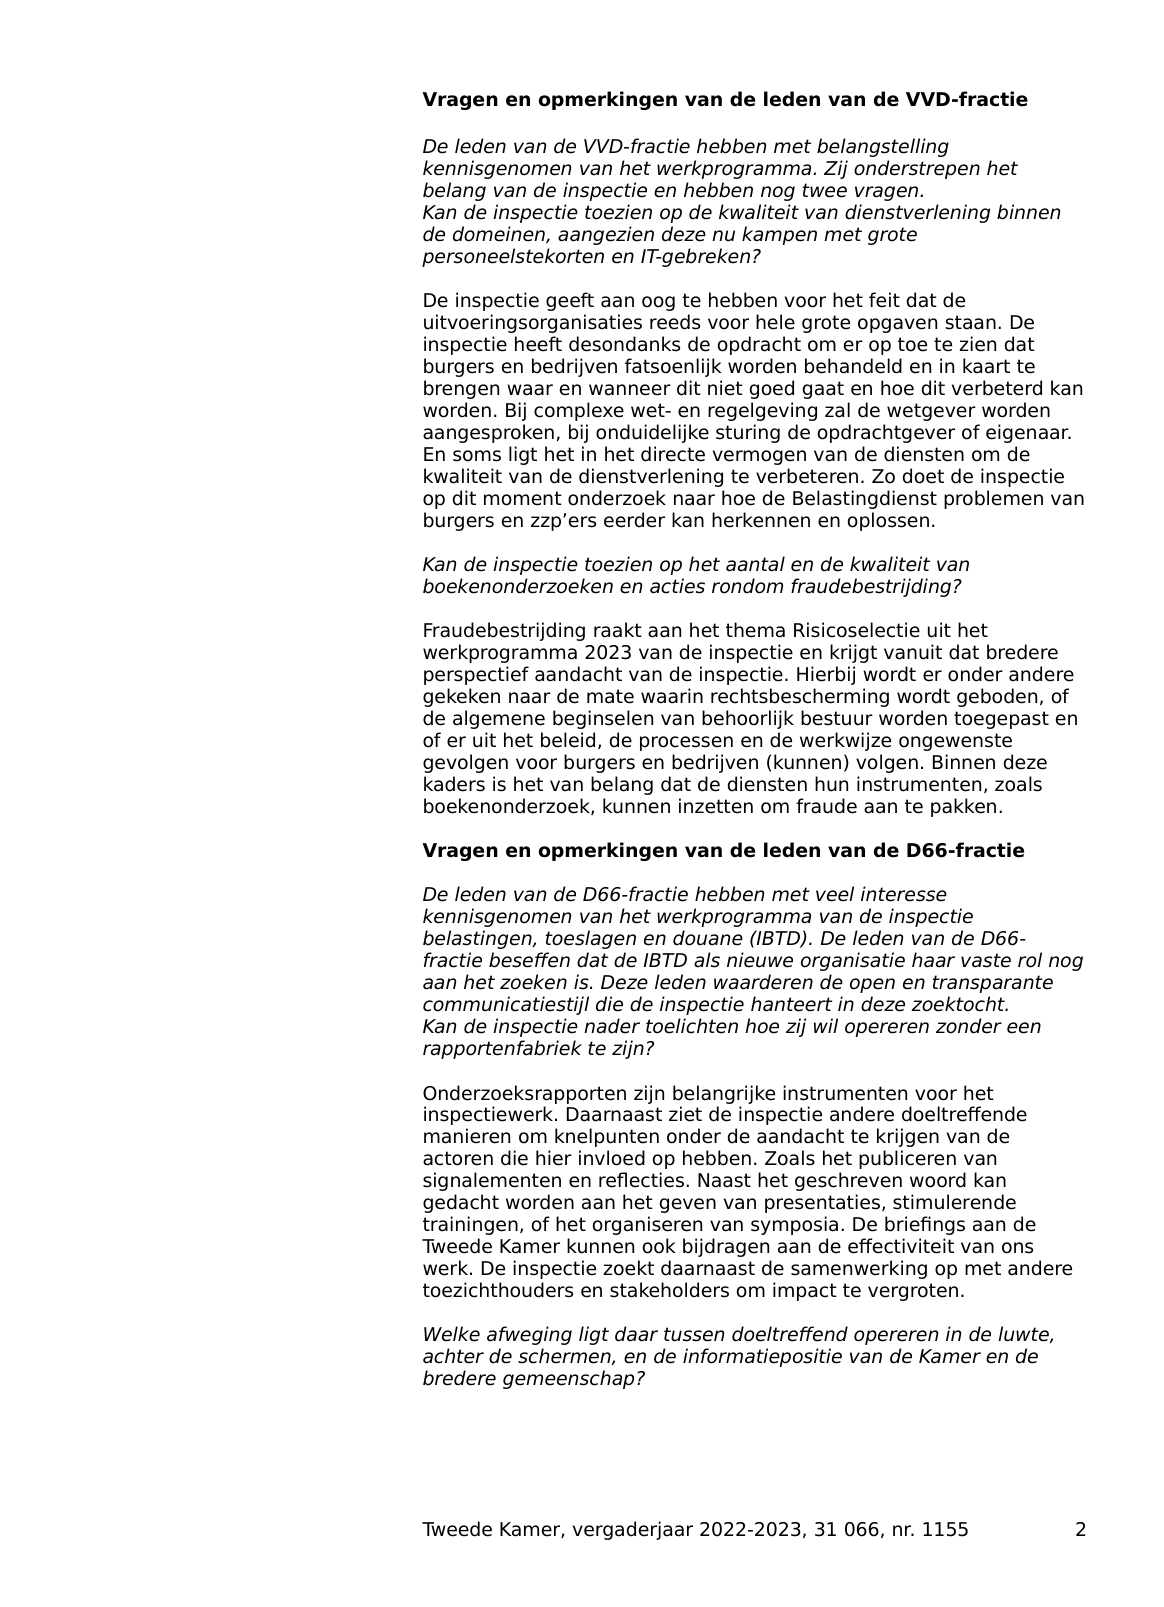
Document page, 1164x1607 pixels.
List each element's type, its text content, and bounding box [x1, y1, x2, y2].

text Kan de inspectie toezien op het aantal en de kwaliteit van boekenonderzoeken en acties rondom fraudebestrijding? [422, 554, 1087, 598]
text Onderzoeksrapporten zijn belangrijke instrumenten voor het inspectiewerk. Daarnaast ziet de inspectie andere doeltreffende manieren om knelpunten onder de aandacht te krijgen van de actoren die hier invloed op hebben. Zoals het publiceren van signalementen en reflecties. Naast het geschreven woord kan gedacht worden aan het geven van presentaties, stimulerende trainingen, of het organiseren van symposia. De briefings aan de Tweede Kamer kunnen ook bijdragen aan de effectiviteit van ons werk. De inspectie zoekt daarnaast de samenwerking op met andere toezichthouders en stakeholders om impact te vergroten. [422, 1082, 1087, 1302]
text Fraudebestrijding raakt aan het thema Risicoselectie uit het werkprogramma 2023 van de inspectie en krijgt vanuit dat bredere perspectief aandacht van de inspectie. Hierbij wordt er onder andere gekeken naar de mate waarin rechtsbescherming wordt geboden, of de algemene beginselen van behoorlijk bestuur worden toegepast en of er uit het beleid, de processen en de werkwijze ongewenste gevolgen voor burgers en bedrijven (kunnen) volgen. Binnen deze kaders is het van belang dat de diensten hun instrumenten, zoals boekenonderzoek, kunnen inzetten om fraude aan te pakken. [422, 620, 1087, 818]
text De leden van de VVD-fractie hebben met belangstelling kennisgenomen van het werkprogramma. Zij onderstrepen het belang van de inspectie en hebben nog twee vragen. [422, 136, 1087, 202]
subtitle Vragen en opmerkingen van de leden van de D66-fractie [422, 840, 1087, 862]
text Welke afweging ligt daar tussen doeltreffend opereren in de luwte, achter de schermen, en de informatiepositie van de Kamer en de bredere gemeenschap? [422, 1324, 1087, 1390]
text De inspectie geeft aan oog te hebben voor het feit dat de uitvoeringsorganisaties reeds voor hele grote opgaven staan. De inspectie heeft desondanks de opdracht om er op toe te zien dat burgers en bedrijven fatsoenlijk worden behandeld en in kaart te brengen waar en wanneer dit niet goed gaat en hoe dit verbeterd kan worden. Bij complexe wet- en regelgeving zal de wetgever worden aangesproken, bij onduidelijke sturing de opdrachtgever of eigenaar. En soms ligt het in het directe vermogen van de diensten om de kwaliteit van de dienstverlening te verbeteren. Zo doet de inspectie op dit moment onderzoek naar hoe de Belastingdienst problemen van burgers en zzp’ers eerder kan herkennen en oplossen. [422, 290, 1087, 532]
text Kan de inspectie toezien op de kwaliteit van dienstverlening binnen de domeinen, aangezien deze nu kampen met grote personeelstekorten en IT-gebreken? [422, 202, 1087, 268]
text De leden van de D66-fractie hebben met veel interesse kennisgenomen van het werkprogramma van de inspectie belastingen, toeslagen en douane (IBTD). De leden van de D66-fractie beseffen dat de IBTD als nieuwe organisatie haar vaste rol nog aan het zoeken is. Deze leden waarderen de open en transparante communicatiestijl die de inspectie hanteert in deze zoektocht. [422, 884, 1087, 1016]
text Kan de inspectie nader toelichten hoe zij wil opereren zonder een rapportenfabriek te zijn? [422, 1016, 1087, 1060]
subtitle Vragen en opmerkingen van de leden van de VVD-fractie [422, 89, 1087, 111]
